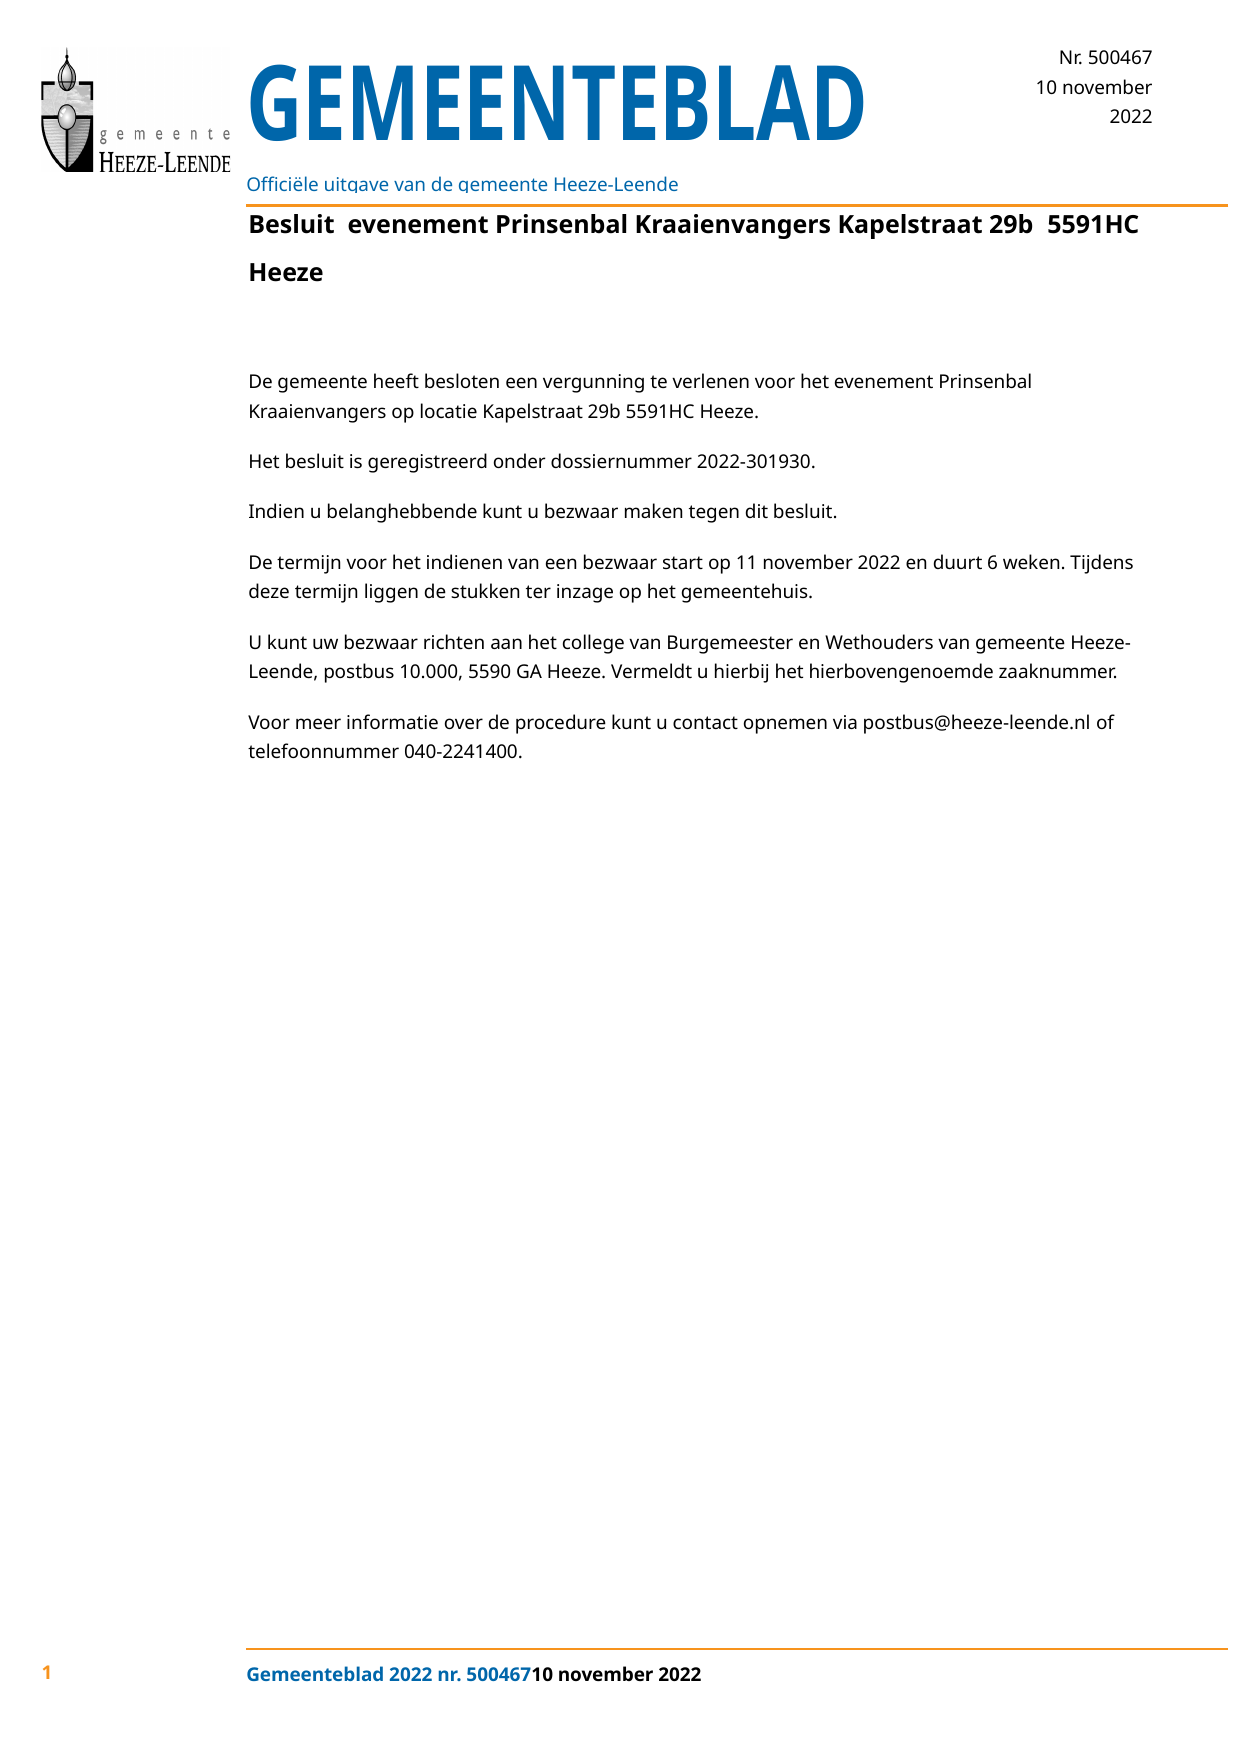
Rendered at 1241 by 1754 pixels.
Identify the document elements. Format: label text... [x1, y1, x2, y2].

text Besluit evenement Prinsenbal Kraaienvangers Kapelstraat 29b 5591HC Heeze [248, 207, 1152, 288]
text Indien u belanghebbende kunt u bezwaar maken tegen dit besluit. [248, 499, 1152, 524]
text Voor meer informatie over de procedure kunt u contact opnemen via postbus@heeze-leende.nl of telefoonnummer 040-2241400. [248, 709, 1152, 764]
text Het besluit is geregistreerd onder dossiernummer 2022-301930. [248, 448, 1152, 474]
text U kunt uw bezwaar richten aan het college van Burgemeester en Wethouders van gemeente Heeze-Leende, postbus 10.000, 5590 GA Heeze. Vermeldt u hierbij het hierbovengenoemde zaaknummer. [248, 629, 1152, 684]
picture [41, 47, 231, 172]
text De gemeente heeft besloten een vergunning te verlenen voor het evenement Prinsenbal Kraaienvangers op locatie Kapelstraat 29b 5591HC Heeze. [248, 368, 1152, 424]
text De termijn voor het indienen van een bezwaar start op 11 november 2022 en duurt 6 weken. Tijdens deze termijn liggen de stukken ter inzage op het gemeentehuis. [248, 549, 1152, 604]
